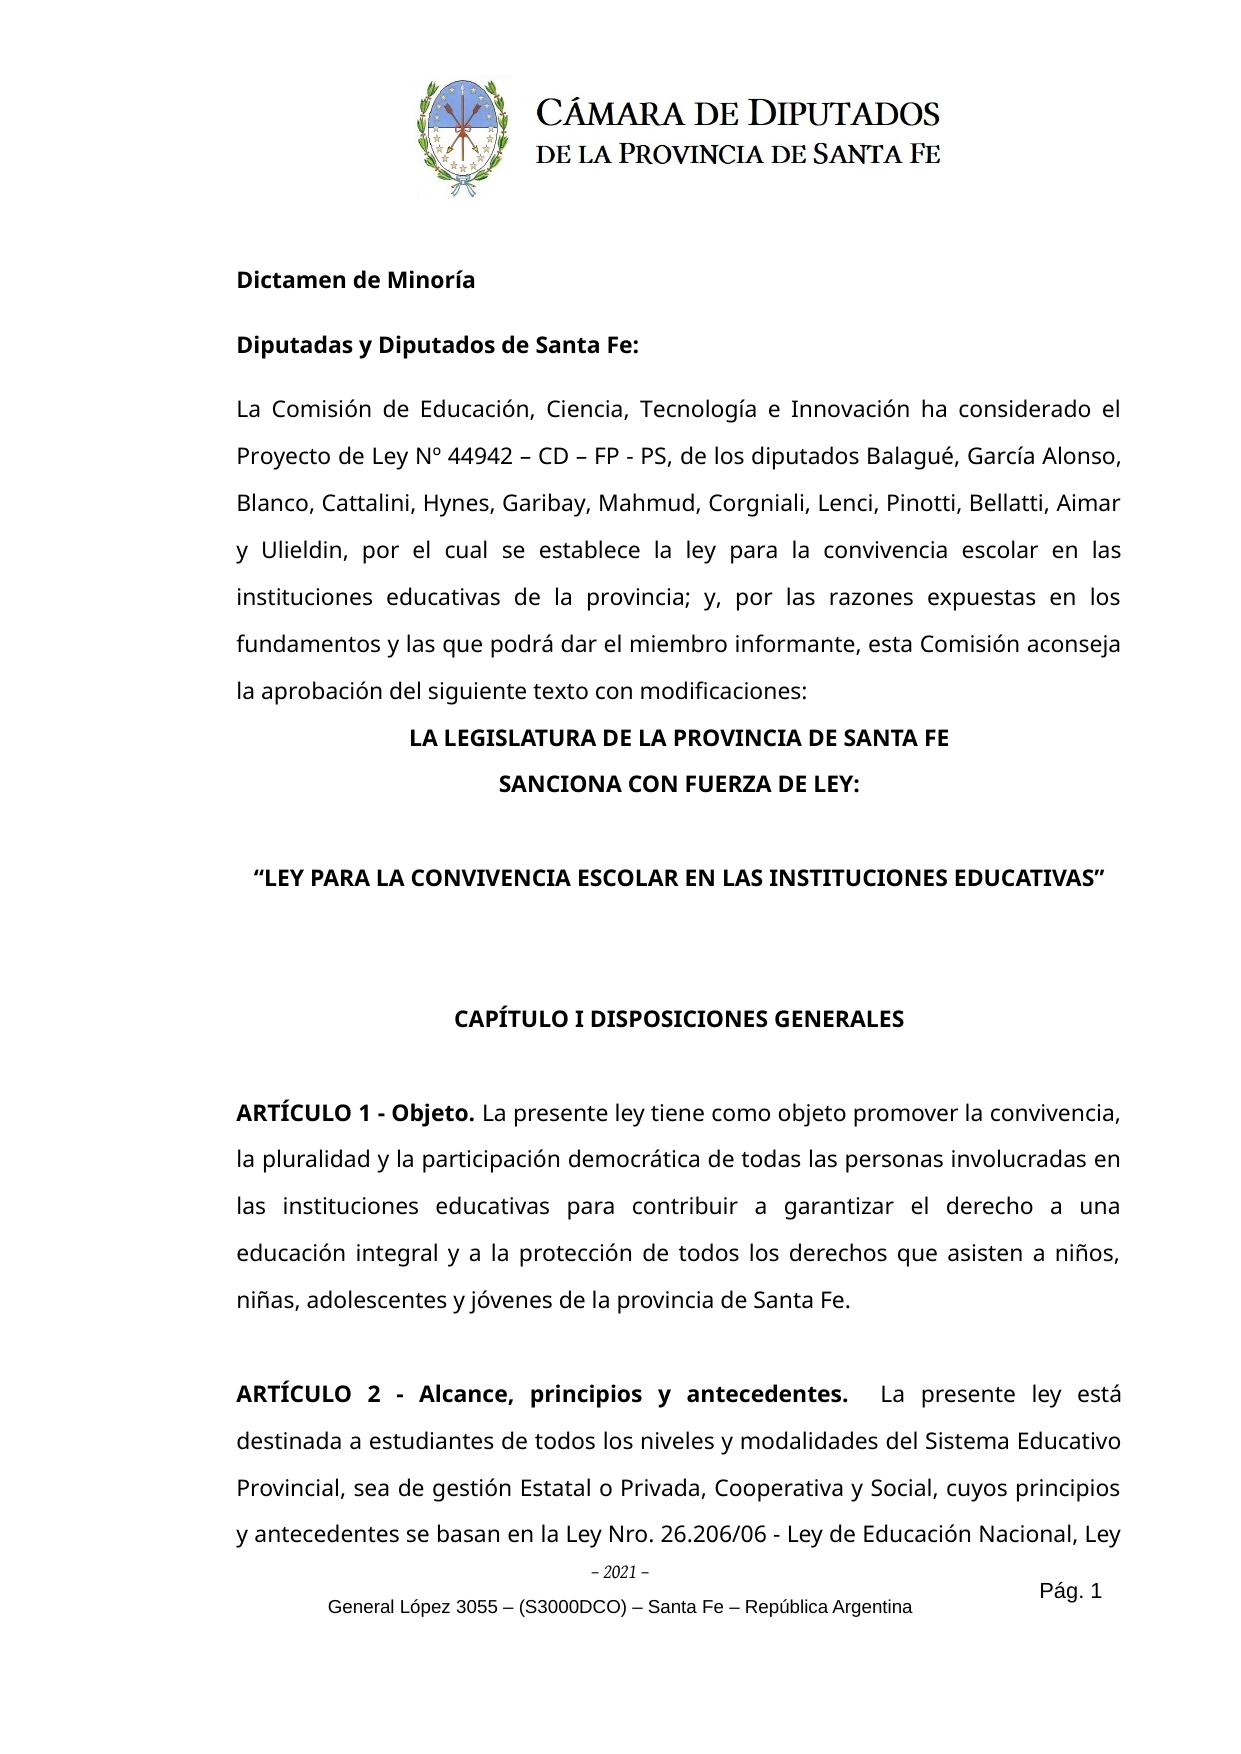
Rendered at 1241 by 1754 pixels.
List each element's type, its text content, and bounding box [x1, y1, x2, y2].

text La Comisión de Educación, Ciencia, Tecnología e Innovación ha considerado el Proyecto de Ley Nº 44942 – CD – FP - PS, de los diputados Balagué, García Alonso, Blanco, Cattalini, Hynes, Garibay, Mahmud, Corgniali, Lenci, Pinotti, Bellatti, Aimar y Ulieldin, por el cual se establece la ley para la convivencia escolar en las instituciones educativas de la provincia; y, por las razones expuestas en los fundamentos y las que podrá dar el miembro informante, esta Comisión aconseja la aprobación del siguiente texto con modificaciones: [236, 393, 1122, 706]
text LA LEGISLATURA DE LA PROVINCIA DE SANTA FE [236, 722, 1122, 753]
text ARTÍCULO 2 - Alcance, principios y antecedentes. La presente ley está destinada a estudiantes de todos los niveles y modalidades del Sistema Educativo Provincial, sea de gestión Estatal o Privada, Cooperativa y Social, cuyos principios y antecedentes se basan en la Ley Nro. 26.206/06 - Ley de Educación Nacional, Ley [236, 1378, 1122, 1550]
picture [413, 75, 945, 199]
text CAPÍTULO I DISPOSICIONES GENERALES [236, 1003, 1122, 1034]
text Diputadas y Diputados de Santa Fe: [236, 329, 1122, 360]
text SANCIONA CON FUERZA DE LEY: [236, 768, 1122, 800]
text ARTÍCULO 1 - Objeto. La presente ley tiene como objeto promover la convivencia, la pluralidad y la participación democrática de todas las personas involucradas en las instituciones educativas para contribuir a garantizar el derecho a una educación integral y a la protección de todos los derechos que asisten a niños, niñas, adolescentes y jóvenes de la provincia de Santa Fe. [236, 1097, 1122, 1315]
text “LEY PARA LA CONVIVENCIA ESCOLAR EN LAS INSTITUCIONES EDUCATIVAS” [236, 862, 1122, 893]
text Dictamen de Minoría [236, 264, 1122, 296]
